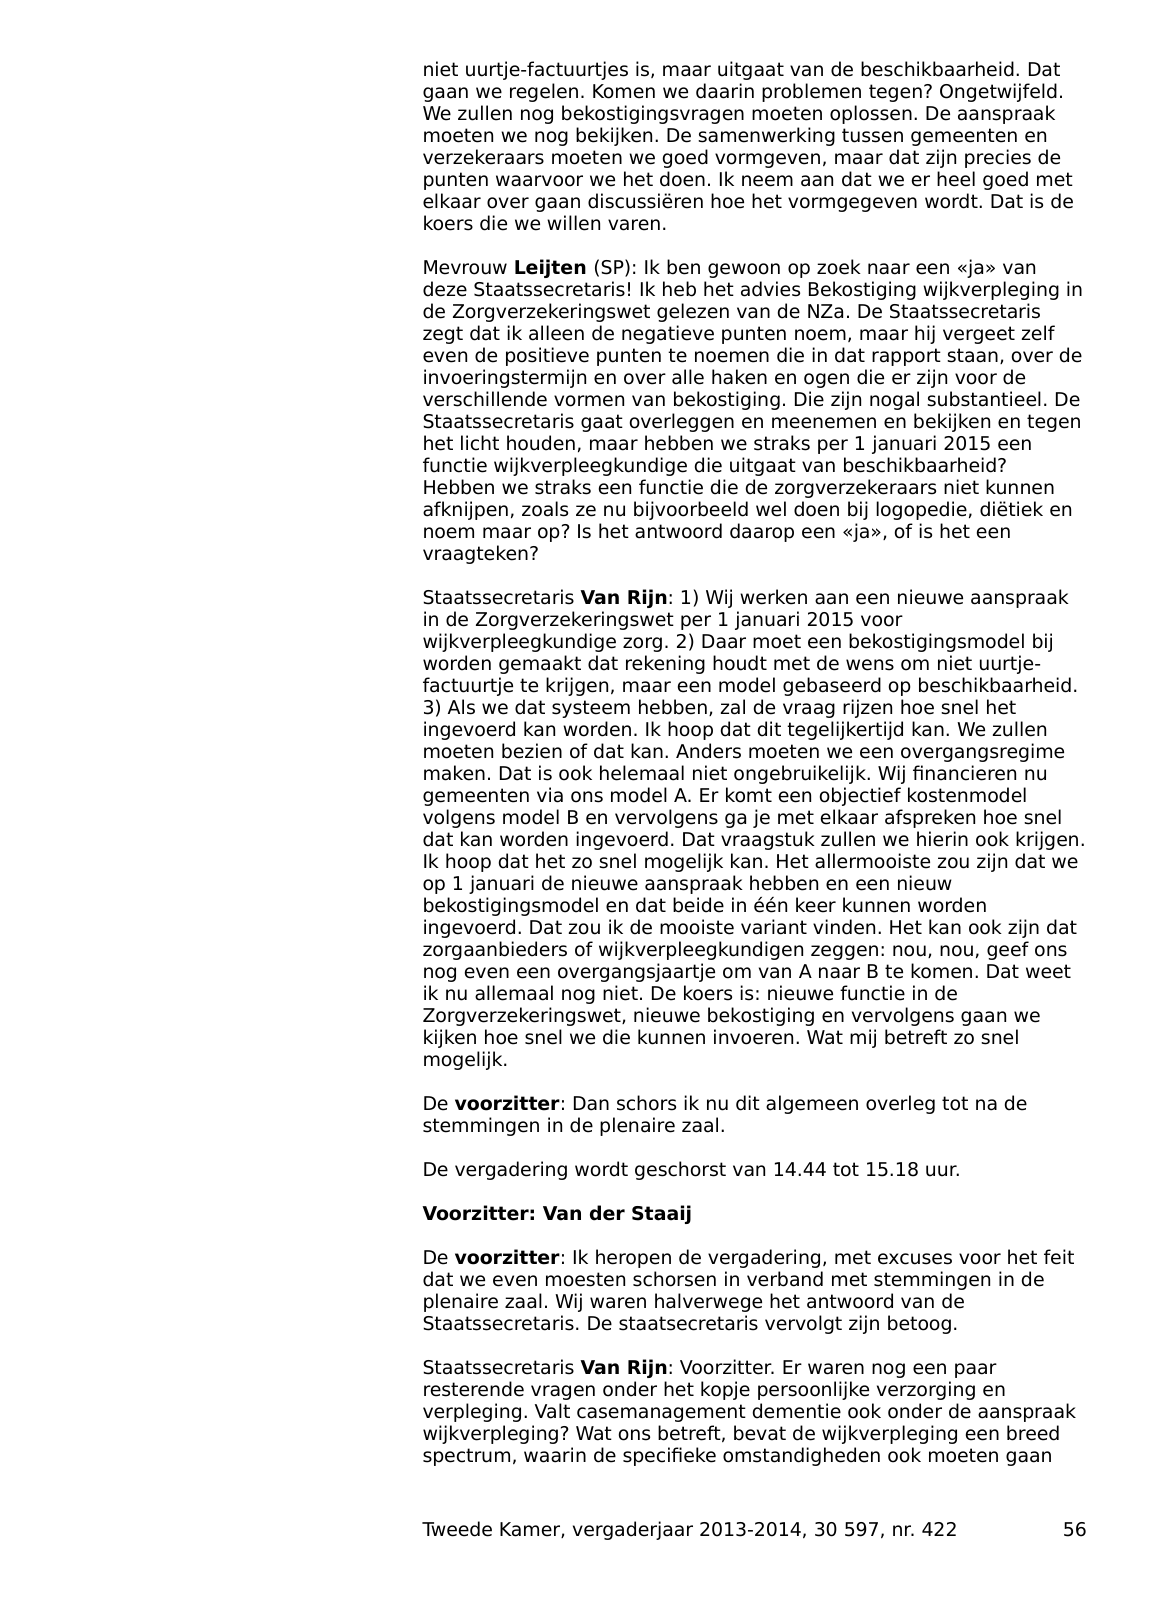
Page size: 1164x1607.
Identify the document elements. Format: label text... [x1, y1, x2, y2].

text De voorzitter: Ik heropen de vergadering, met excuses voor het feit dat we even moesten schorsen in verband met stemmingen in de plenaire zaal. Wij waren halverwege het antwoord van de Staatssecretaris. De staatsecretaris vervolgt zijn betoog. [422, 1247, 1087, 1335]
text De voorzitter: Dan schors ik nu dit algemeen overleg tot na de stemmingen in de plenaire zaal. [422, 1093, 1087, 1137]
text De vergadering wordt geschorst van 14.44 tot 15.18 uur. [422, 1159, 1087, 1181]
text niet uurtje-factuurtjes is, maar uitgaat van de beschikbaarheid. Dat gaan we regelen. Komen we daarin problemen tegen? Ongetwijfeld. We zullen nog bekostigingsvragen moeten oplossen. De aanspraak moeten we nog bekijken. De samenwerking tussen gemeenten en verzekeraars moeten we goed vormgeven, maar dat zijn precies de punten waarvoor we het doen. Ik neem aan dat we er heel goed met elkaar over gaan discussiëren hoe het vormgegeven wordt. Dat is de koers die we willen varen. [422, 59, 1087, 235]
text Mevrouw Leijten (SP): Ik ben gewoon op zoek naar een «ja» van deze Staatssecretaris! Ik heb het advies Bekostiging wijkverpleging in de Zorgverzekeringswet gelezen van de NZa. De Staatssecretaris zegt dat ik alleen de negatieve punten noem, maar hij vergeet zelf even de positieve punten te noemen die in dat rapport staan, over de invoeringstermijn en over alle haken en ogen die er zijn voor de verschillende vormen van bekostiging. Die zijn nogal substantieel. De Staatssecretaris gaat overleggen en meenemen en bekijken en tegen het licht houden, maar hebben we straks per 1 januari 2015 een functie wijkverpleegkundige die uitgaat van beschikbaarheid? Hebben we straks een functie die de zorgverzekeraars niet kunnen afknijpen, zoals ze nu bijvoorbeeld wel doen bij logopedie, diëtiek en noem maar op? Is het antwoord daarop een «ja», of is het een vraagteken? [422, 257, 1087, 565]
subtitle Voorzitter: Van der Staaij [422, 1203, 1087, 1225]
text Staatssecretaris Van Rijn: 1) Wij werken aan een nieuwe aanspraak in de Zorgverzekeringswet per 1 januari 2015 voor wijkverpleegkundige zorg. 2) Daar moet een bekostigingsmodel bij worden gemaakt dat rekening houdt met de wens om niet uurtje-factuurtje te krijgen, maar een model gebaseerd op beschikbaarheid. 3) Als we dat systeem hebben, zal de vraag rijzen hoe snel het ingevoerd kan worden. Ik hoop dat dit tegelijkertijd kan. We zullen moeten bezien of dat kan. Anders moeten we een overgangsregime maken. Dat is ook helemaal niet ongebruikelijk. Wij financieren nu gemeenten via ons model A. Er komt een objectief kostenmodel volgens model B en vervolgens ga je met elkaar afspreken hoe snel dat kan worden ingevoerd. Dat vraagstuk zullen we hierin ook krijgen. Ik hoop dat het zo snel mogelijk kan. Het allermooiste zou zijn dat we op 1 januari de nieuwe aanspraak hebben en een nieuw bekostigingsmodel en dat beide in één keer kunnen worden ingevoerd. Dat zou ik de mooiste variant vinden. Het kan ook zijn dat zorgaanbieders of wijkverpleegkundigen zeggen: nou, nou, geef ons nog even een overgangsjaartje om van A naar B te komen. Dat weet ik nu allemaal nog niet. De koers is: nieuwe functie in de Zorgverzekeringswet, nieuwe bekostiging en vervolgens gaan we kijken hoe snel we die kunnen invoeren. Wat mij betreft zo snel mogelijk. [422, 587, 1087, 1071]
text Staatssecretaris Van Rijn: Voorzitter. Er waren nog een paar resterende vragen onder het kopje persoonlijke verzorging en verpleging. Valt casemanagement dementie ook onder de aanspraak wijkverpleging? Wat ons betreft, bevat de wijkverpleging een breed spectrum, waarin de specifieke omstandigheden ook moeten gaan [422, 1357, 1087, 1467]
